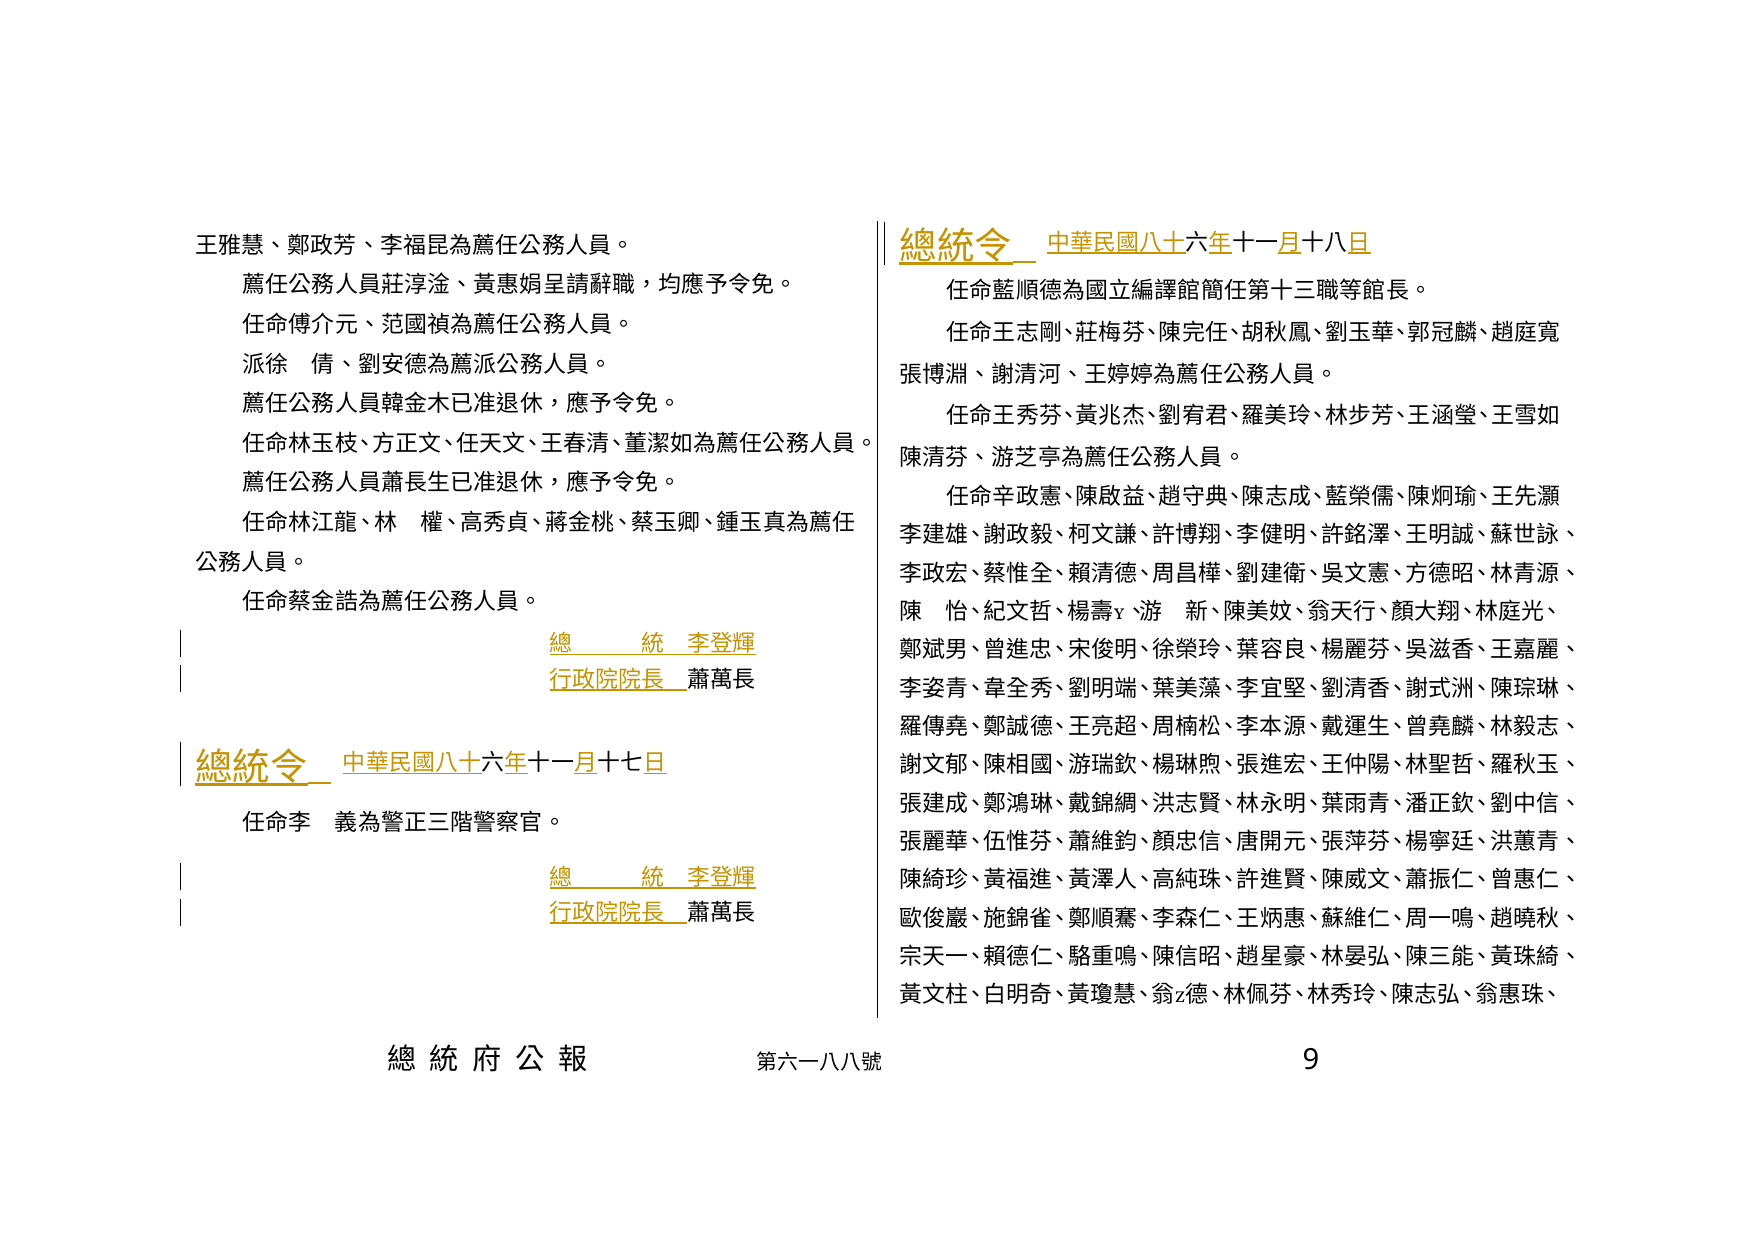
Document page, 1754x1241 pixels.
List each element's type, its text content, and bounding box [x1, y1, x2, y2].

text 任命蔡金誥為薦任公務人員。 [195, 578, 855, 617]
text 任命王志剛、莊梅芬、陳完任、胡秋鳳、劉玉華、郭冠麟、趙庭寬、張博淵、謝清河、王婷婷為薦任公務人員。 [899, 307, 1559, 390]
text 總 統 李登輝 [195, 863, 855, 890]
text 薦任公務人員蕭長生已准退休，應予令免。 [195, 459, 855, 499]
text 薦任公務人員莊淳淦、黃惠娟呈請辭職，均應予令免。 [195, 261, 855, 301]
text 任命藍順德為國立編譯館簡任第十三職等館長。 [899, 265, 1559, 307]
text 總 統 李登輝 [195, 630, 855, 657]
text 任命林淑麗、歐真勉、曾秀蘭、吳家全、林佑鴻、余榮欽、陳銘淙、王雅慧、鄭政芳、李福昆為薦任公務人員。 [195, 222, 855, 261]
text 任命林江龍、林 權、高秀貞、蔣金桃、蔡玉卿、鍾玉真為薦任公務人員。 [195, 499, 855, 578]
text 任命辛政憲、陳啟益、趙守典、陳志成、藍榮儒、陳炯瑜、王先灝、李建雄、謝政毅、柯文謙、許博翔、李健明、許銘澤、王明誠、蘇世詠、李政宏、蔡惟全、賴清德、周昌樺、劉建衛、吳文憲、方德昭、林青源、陳 怡、紀文哲、楊壽、游 新、陳美妏、翁天行、顏大翔、林庭光、鄭斌男、曾進忠、宋俊明、徐榮玲、葉容良、楊麗芬、吳滋香、王嘉麗、李姿青、韋全秀、劉明端、葉美藻、李宜堅、劉清香、謝式洲、陳琮琳、羅傳堯、鄭誠德、王亮超、周楠松、李本源、戴運生、曾堯麟、林毅志、謝文郁、陳相國、游瑞欽、楊琳煦、張進宏、王仲陽、林聖哲、羅秋玉、張建成、鄭鴻琳、戴錦綢、洪志賢、林永明、葉雨青、潘正欽、劉中信、張麗華、伍惟芬、蕭維鈞、顏忠信、唐開元、張萍芬、楊寧廷、洪蕙青、陳綺珍、黃福進、黃澤人、高純珠、許進賢、陳威文、蕭振仁、曾惠仁、歐俊巖、施錦雀、鄭順騫、李森仁、王炳惠、蘇維仁、周一鳴、趙曉秋、宗天一、賴德仁、駱重鳴、陳信昭、趙星豪、林晏弘、陳三能、黃珠綺、黃文柱、白明奇、黃瓊慧、翁德、林佩芬、林秀玲、陳志弘、翁惠珠、廖淑芬、黃秀蘭、楊淑惠、林 娟、皮華華、黃初燕、張榮華、郭毓慧、朱桂美、鄭雅文、黃顯哲、賴裕永、詹淑娟、韓嘉蓉、張美月、蘇雲娟、張大鵬、陳宗鷹、陳冠廷、李淑娟、陳炯彰、郭玲娟、陳育堂、吳至行、吳晉祥、吳南宏、高榮志、張翠珍、許文錦、陳沛仁、陳品聰、謝慶錦、王如雪、楊宜青、潘秀琴、吳炎村、徐秀雲、官大紳、盧俊良、陳雅吟、李豐全、詹榮豐、程琡敏、陳若佟、張慧真、許美英、王沛祥、詹珍華、郭淑蕙、吳佳蓉、曾瓊瑤、蔡淑珍、林鈺山、楊宜杰、郭鴻璋、黃順賢、游振祥、吳銘斌、吳孟興、楊楨淇、楊政達、陳宗仁、鄭雅敏、潘咸安、許耿福、林毓志、邱元佑、陳俊達、余約瑟、陳安琪、張瑛玿、蔡文暉、張淑華、許玉蟾、楊燿榮、王藍浣、王玠能、陳宏安、郭金櫻、黃啟洲、王東堯、呂世煌、洪翠蓮、梁純淨、曾文英、黃愛惠、陳容卿、盧穎娟、陳芬芬、邱永定、許明煌、萬昭吟、張翠玲、蔡如冰、李文瑛、陳怡伶、林震銘、楊曉白、郭品樺、顏經洲、楊基滐、紀志賢、陳文超、蔡明哲、嚴元隆、葉惠櫻、王淑珍、吳綠茵、蔡正隆、宋義桐、蔡文良、馮美瑛、胡松壽、陳靜玟、連振東、陳國輝、廖宜銘、韓淑珍、謝志強、許志賢、王秀專、洪秋桂、洪桂香、王美淑、黃英明、郭永芳、陳海雯、王裕文、蘇文經、陳英俊、洪木生、李世昌、吳明哲、顏正杰、許夙君、張秀梅、劉立凡、張少寧、黃俊煌、吳東科、曾榮豐、蔡明通、游禮瑞、蔡進興、鄭信華、藍進龍、劉志真、杜福珍、謝忠焚、吳昭慧、耿錫平、彭巧珍、阮敏龍、郭素娥、劉燕居、郭惠卿、黃晉瑩、黃金英、張芳鑾、郝青森、黃耀松、張月梅、陳水旺、趙海中、唐泉發、蔡逸虹、王淇俐、黃明仁、林純美、張英華、張家慧、王舉華、邱妙霜、黃淑櫻、張嘉蘋、曾玲雪、馬先芝、邱淑貞、陳麗芳、黃秀雲、韓錦樺、吳秀麗、符柳霞、舒曼姝、王維芳、李美慧、王明秋、張玉雪、梁景芸、范聖心、葉秀蘭、陳明惠、黃維珍、王 婷、郭雪敏、龔雪娥、阮純茵、鍾文貞、王家媛、李 濟、張淑貞、呂月娥、李淑芳、許惠娥、劉慧琳、李雪瑩、顏美娜、吳秀真、莊幸蓉、羅桂英、吳怡慧、吳美蓮、胡文瓊、王玉清、劉娟娟、蔡婷珍、郭家釗、蘇昭芬、林惠美、廖美珍、李淑芬、周靜薇、劉麗珒、胡秀麗、陳淑華、陳曼莉、江麗芬、黃曉芬、黃淑玲、林玲紅、許秀蓮、劉文媚、葉卿華、劉寶芝、王首文、羅玉霞、郭靜怡、張繻、李美惠、胡淑惠、孟家如、李淑津、許惠珠、許世燕、王文華、張美珍、葉巧藜、劉萊仙、吳素卿、陳幸華、高淑華、李月嬌、陳秀汝、李玉珍、黃美玉、邱淑娥、莊麗燕為薦任公務人員。 [899, 474, 1559, 1010]
text 任命傅介元、范國禎為薦任公務人員。 [195, 301, 855, 340]
text 薦任公務人員韓金木已准退休，應予令免。 [195, 380, 855, 419]
text 任命林玉枝、方正文、任天文、王春清、董潔如為薦任公務人員。 [195, 419, 855, 459]
text 任命王秀芬、黃兆杰、劉宥君、羅美玲、林步芳、王涵瑩、王雪如、陳清芬、游芝亭為薦任公務人員。 [899, 390, 1559, 474]
table_header 中華民國八十六年十一月十七日 [340, 743, 852, 786]
table_header 總統令 [896, 222, 1044, 265]
text 行政院院長 蕭萬長 [195, 665, 855, 692]
text 行政院院長 蕭萬長 [195, 899, 855, 926]
text 派徐 倩、劉安德為薦派公務人員。 [195, 340, 855, 380]
text 任命李 義為警正三階警察官。 [195, 799, 855, 838]
table_header 中華民國八十六年十一月十八日 [1044, 222, 1556, 265]
table_header 總統令 [192, 743, 340, 786]
